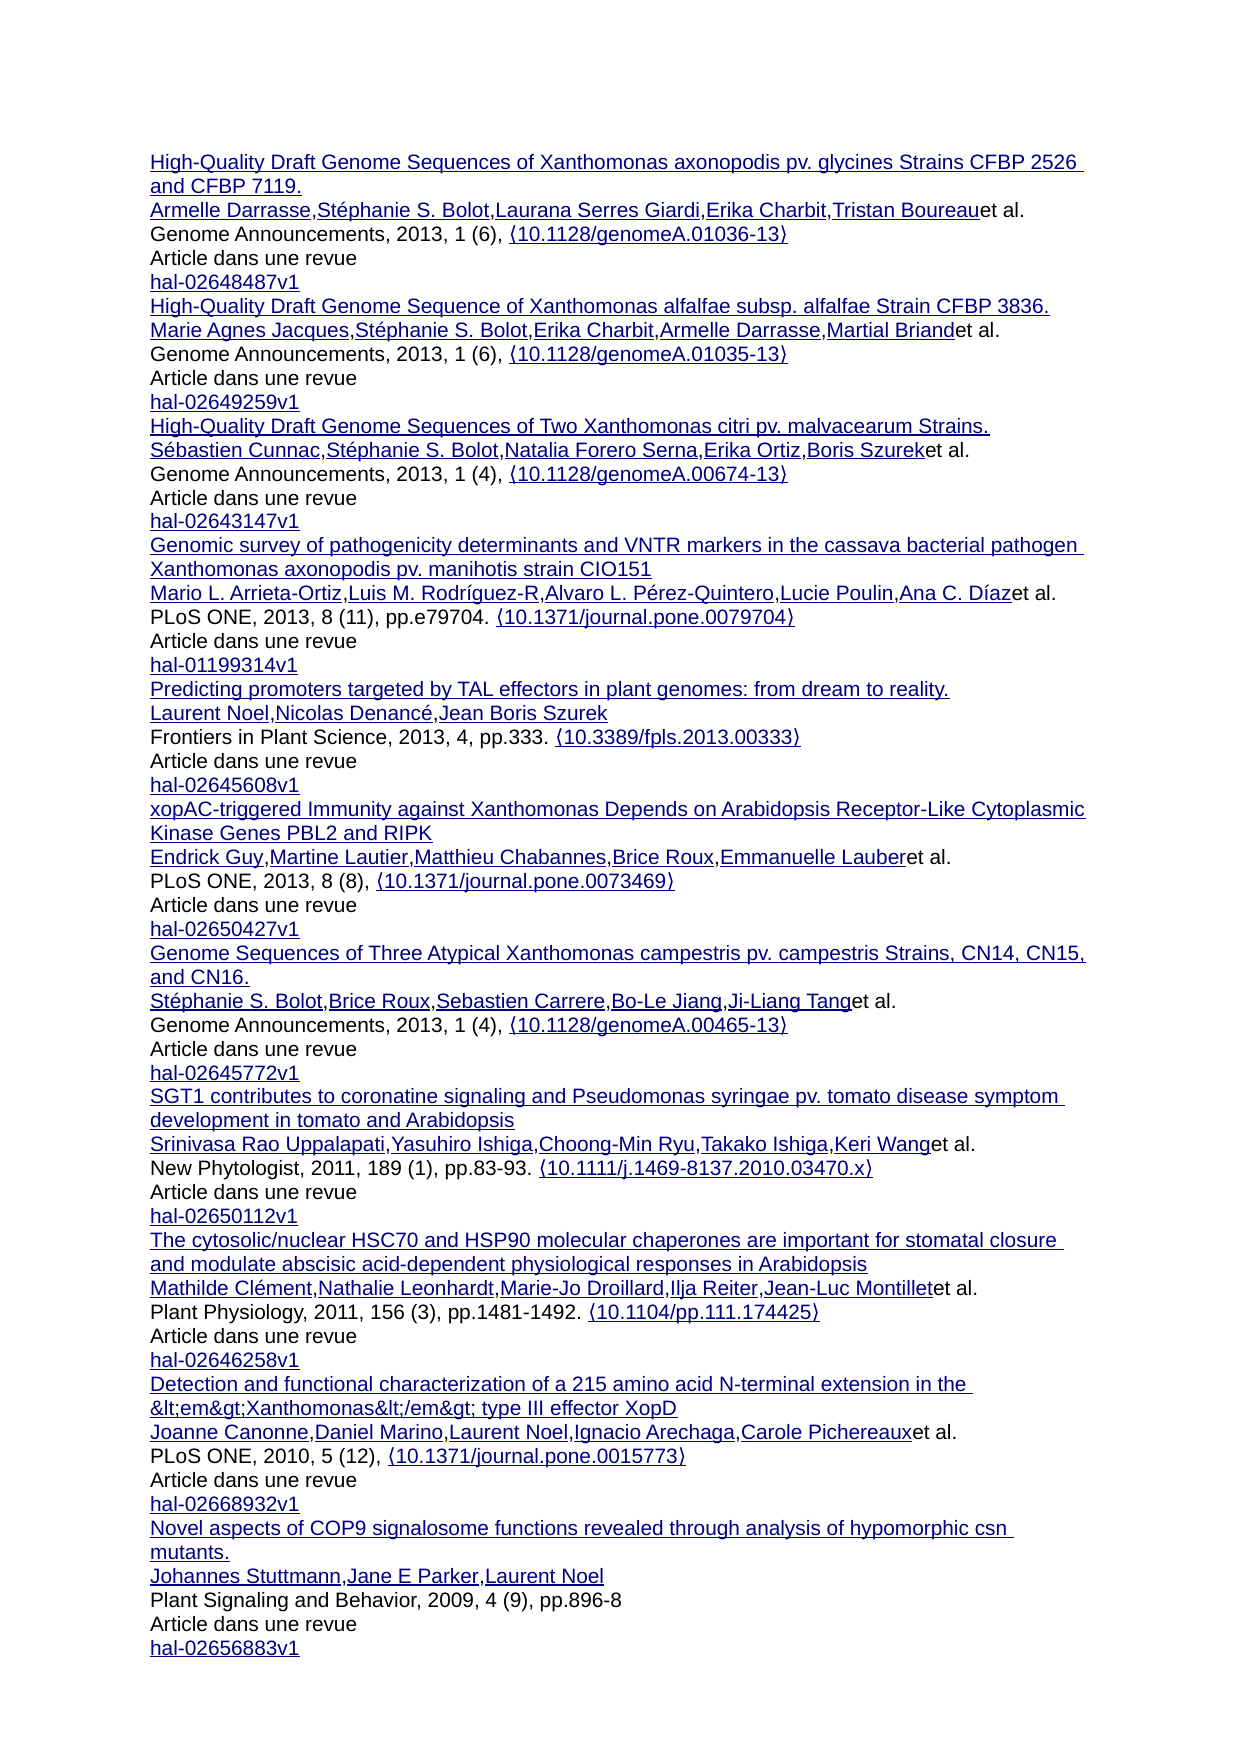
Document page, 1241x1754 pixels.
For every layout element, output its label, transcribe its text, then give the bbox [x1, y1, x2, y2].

table_cell SGT1 contributes to coronatine signaling and Pseudomonas syringae pv. tomato disease symptom development in tomato and Arabidopsis Srinivasa Rao Uppalapati,Yasuhiro Ishiga,Choong-Min Ryu,Takako Ishiga,Keri Wanget al. New Phytologist, 2011, 189 (1), pp.83-93. ⟨10.1111/j.1469-8137.2010.03470.x⟩ Article dans une revue hal-02650112v1 [150, 1084, 1090, 1228]
table_cell Detection and functional characterization of a 215 amino acid N-terminal extension in the &lt;em&gt;Xanthomonas&lt;/em&gt; type III effector XopD Joanne Canonne,Daniel Marino,Laurent Noel,Ignacio Arechaga,Carole Pichereauxet al. PLoS ONE, 2010, 5 (12), ⟨10.1371/journal.pone.0015773⟩ Article dans une revue hal-02668932v1 [150, 1372, 1090, 1516]
table_cell Genomic survey of pathogenicity determinants and VNTR markers in the cassava bacterial pathogen Xanthomonas axonopodis pv. manihotis strain CIO151 Mario L. Arrieta-Ortiz,Luis M. Rodríguez-R,Alvaro L. Pérez-Quintero,Lucie Poulin,Ana C. Díazet al. PLoS ONE, 2013, 8 (11), pp.e79704. ⟨10.1371/journal.pone.0079704⟩ Article dans une revue hal-01199314v1 [150, 533, 1090, 677]
table_cell Novel aspects of COP9 signalosome functions revealed through analysis of hypomorphic csn mutants. Johannes Stuttmann,Jane E Parker,Laurent Noel Plant Signaling and Behavior, 2009, 4 (9), pp.896-8 Article dans une revue hal-02656883v1 [150, 1516, 1090, 1659]
table_cell High-Quality Draft Genome Sequence of Xanthomonas alfalfae subsp. alfalfae Strain CFBP 3836. Marie Agnes Jacques,Stéphanie S. Bolot,Erika Charbit,Armelle Darrasse,Martial Briandet al. Genome Announcements, 2013, 1 (6), ⟨10.1128/genomeA.01035-13⟩ Article dans une revue hal-02649259v1 [150, 294, 1090, 413]
table_cell High-Quality Draft Genome Sequences of Xanthomonas axonopodis pv. glycines Strains CFBP 2526 and CFBP 7119. Armelle Darrasse,Stéphanie S. Bolot,Laurana Serres Giardi,Erika Charbit,Tristan Boureauet al. Genome Announcements, 2013, 1 (6), ⟨10.1128/genomeA.01036-13⟩ Article dans une revue hal-02648487v1 [150, 150, 1090, 294]
table_cell The cytosolic/nuclear HSC70 and HSP90 molecular chaperones are important for stomatal closure and modulate abscisic acid-dependent physiological responses in Arabidopsis Mathilde Clément,Nathalie Leonhardt,Marie-Jo Droillard,Ilja Reiter,Jean-Luc Montilletet al. Plant Physiology, 2011, 156 (3), pp.1481-1492. ⟨10.1104/pp.111.174425⟩ Article dans une revue hal-02646258v1 [150, 1228, 1090, 1372]
table_cell Predicting promoters targeted by TAL effectors in plant genomes: from dream to reality. Laurent Noel,Nicolas Denancé,Jean Boris Szurek Frontiers in Plant Science, 2013, 4, pp.333. ⟨10.3389/fpls.2013.00333⟩ Article dans une revue hal-02645608v1 [150, 677, 1090, 797]
table_cell xopAC-triggered Immunity against Xanthomonas Depends on Arabidopsis Receptor-Like Cytoplasmic Kinase Genes PBL2 and RIPK Endrick Guy,Martine Lautier,Matthieu Chabannes,Brice Roux,Emmanuelle Lauberet al. PLoS ONE, 2013, 8 (8), ⟨10.1371/journal.pone.0073469⟩ Article dans une revue hal-02650427v1 [150, 797, 1090, 941]
table_cell Genome Sequences of Three Atypical Xanthomonas campestris pv. campestris Strains, CN14, CN15, and CN16. Stéphanie S. Bolot,Brice Roux,Sebastien Carrere,Bo-Le Jiang,Ji-Liang Tanget al. Genome Announcements, 2013, 1 (4), ⟨10.1128/genomeA.00465-13⟩ Article dans une revue hal-02645772v1 [150, 941, 1090, 1084]
table_cell High-Quality Draft Genome Sequences of Two Xanthomonas citri pv. malvacearum Strains. Sébastien Cunnac,Stéphanie S. Bolot,Natalia Forero Serna,Erika Ortiz,Boris Szureket al. Genome Announcements, 2013, 1 (4), ⟨10.1128/genomeA.00674-13⟩ Article dans une revue hal-02643147v1 [150, 414, 1090, 533]
